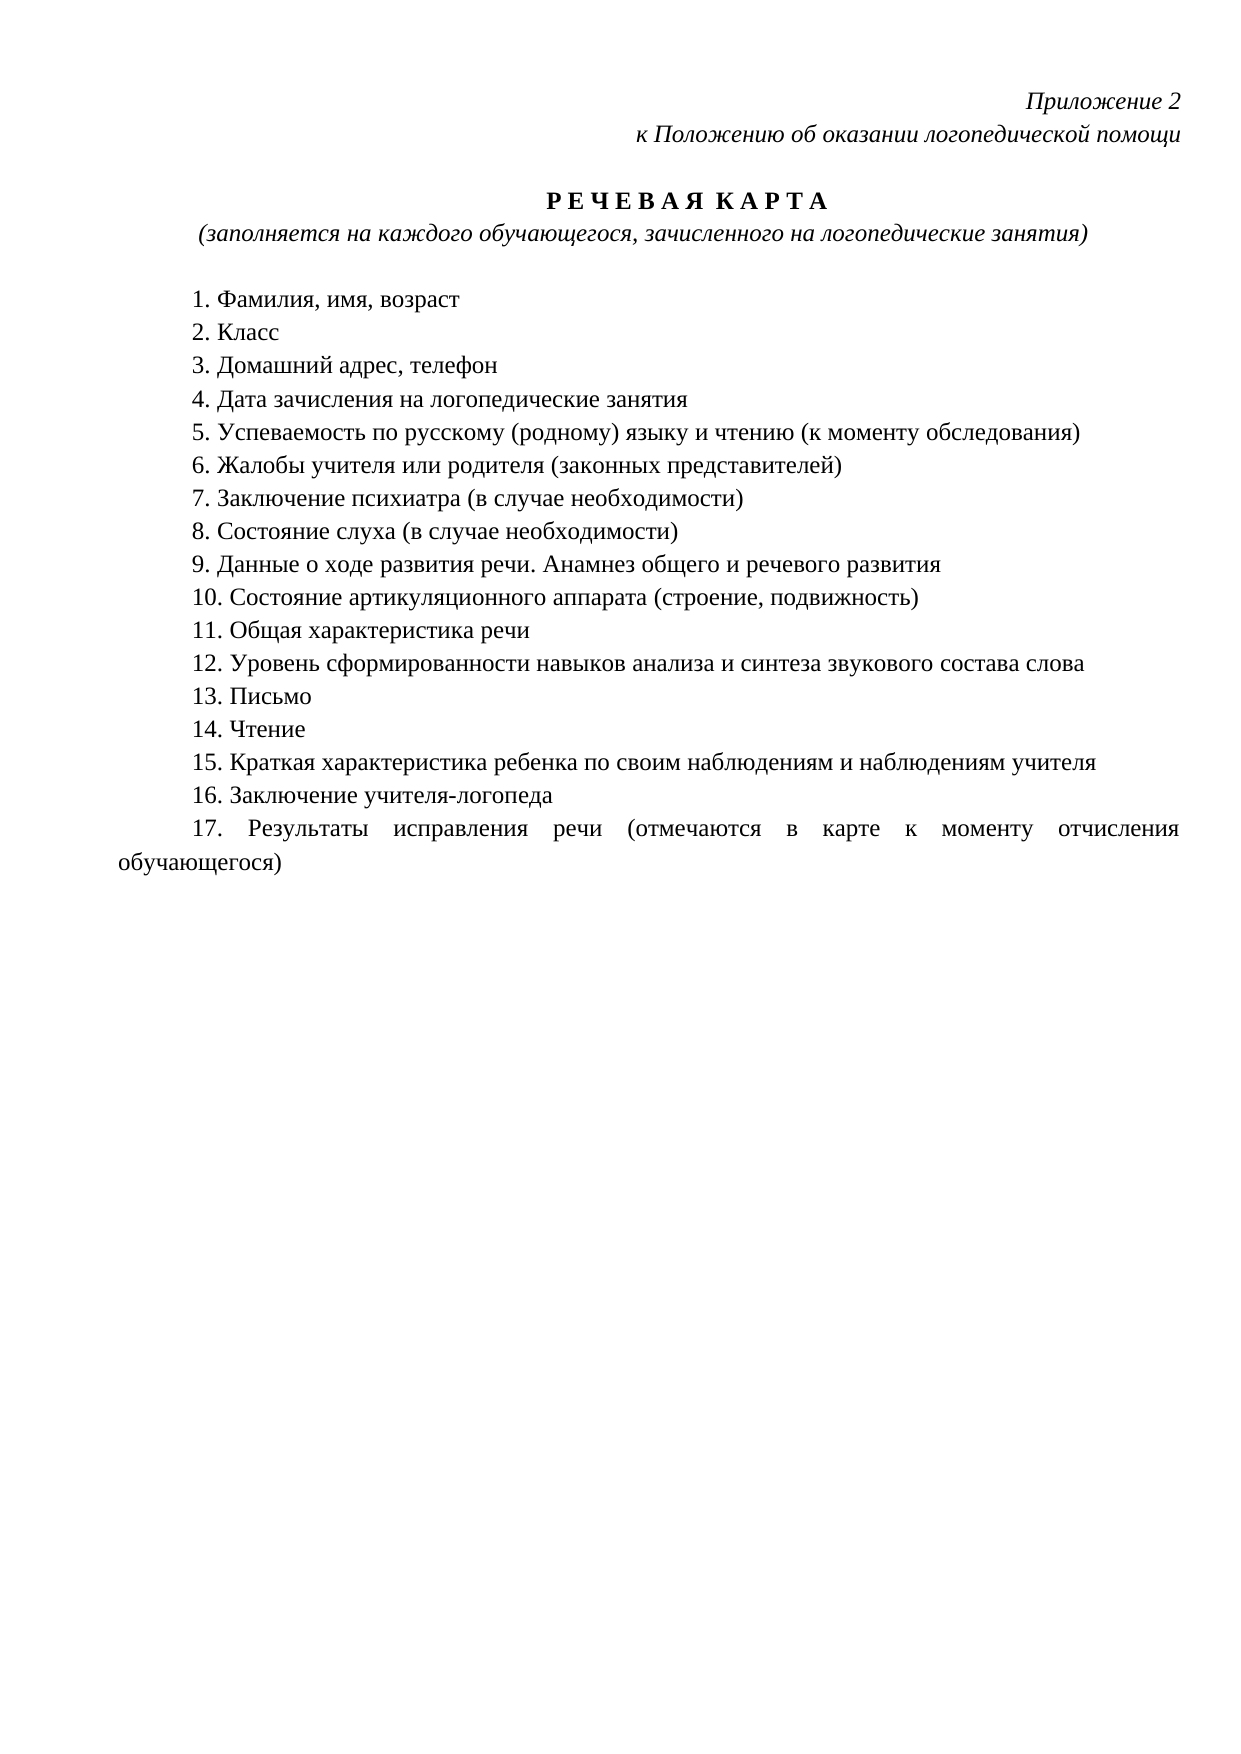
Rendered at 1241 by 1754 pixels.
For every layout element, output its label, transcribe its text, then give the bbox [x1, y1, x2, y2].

list Общая характеристика речи [192, 615, 1192, 644]
list Фамилия, имя, возраст [192, 284, 1192, 313]
list Данные о ходе развития речи. Анамнез общего и речевого развития [192, 549, 1192, 578]
list Чтение [192, 714, 1192, 743]
list Жалобы учителя или родителя (законных представителей) [192, 450, 1192, 478]
text Приложение 2 к Положению об оказании логопедической помощи [636, 86, 1183, 148]
list Заключение психиатра (в случае необходимости) [192, 483, 1192, 511]
list Класс [192, 317, 1192, 346]
list Результаты исправления речи (отмечаются в карте к моменту отчисления обучающегося) [118, 813, 1181, 875]
list Заключение учителя-логопеда [192, 781, 1192, 809]
list Краткая характеристика ребенка по своим наблюдениям и наблюдениям учителя [192, 747, 1192, 776]
list Домашний адрес, телефон [192, 350, 1192, 379]
list Письмо [192, 681, 1192, 710]
subtitle Р Е Ч Е В А Я К А Р Т А [180, 186, 1192, 214]
list Дата зачисления на логопедические занятия [192, 384, 1192, 412]
list Состояние слуха (в случае необходимости) [192, 516, 1192, 545]
text (заполняется на каждого обучающегося, зачисленного на логопедические занятия) [198, 218, 1192, 247]
list Состояние артикуляционного аппарата (строение, подвижность) [192, 582, 1192, 611]
list Уровень сформированности навыков анализа и синтеза звукового состава слова [192, 648, 1192, 677]
list Успеваемость по русскому (родному) языку и чтению (к моменту обследования) [192, 417, 1192, 445]
